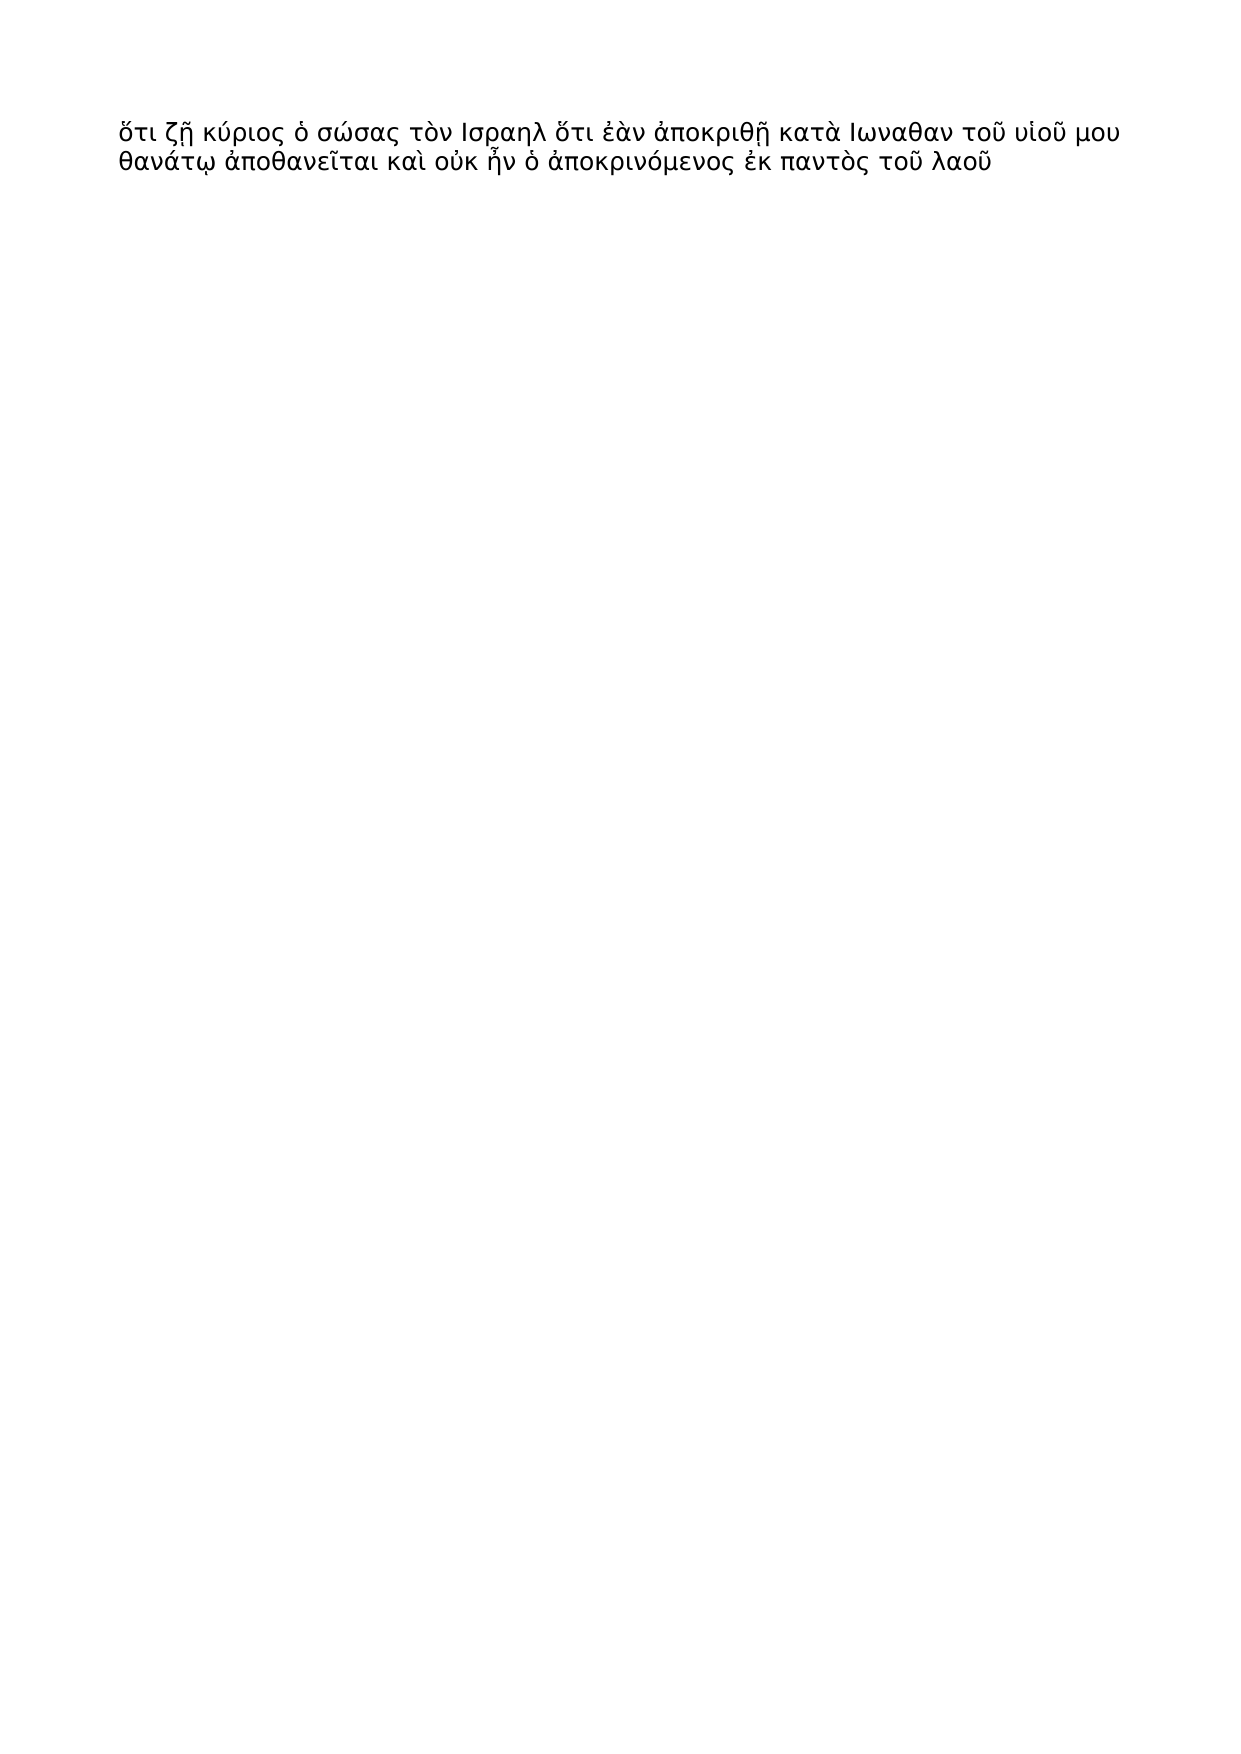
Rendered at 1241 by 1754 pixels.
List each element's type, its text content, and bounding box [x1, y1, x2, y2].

text ὅτι ζῇ κύριος ὁ σώσας τὸν Ισραηλ ὅτι ἐὰν ἀποκριθῇ κατὰ Ιωναθαν τοῦ υἱοῦ μου θανάτῳ ἀποθανεῖται καὶ οὐκ ἦν ὁ ἀποκρινόμενος ἐκ παντὸς τοῦ λαοῦ [118, 118, 1122, 176]
